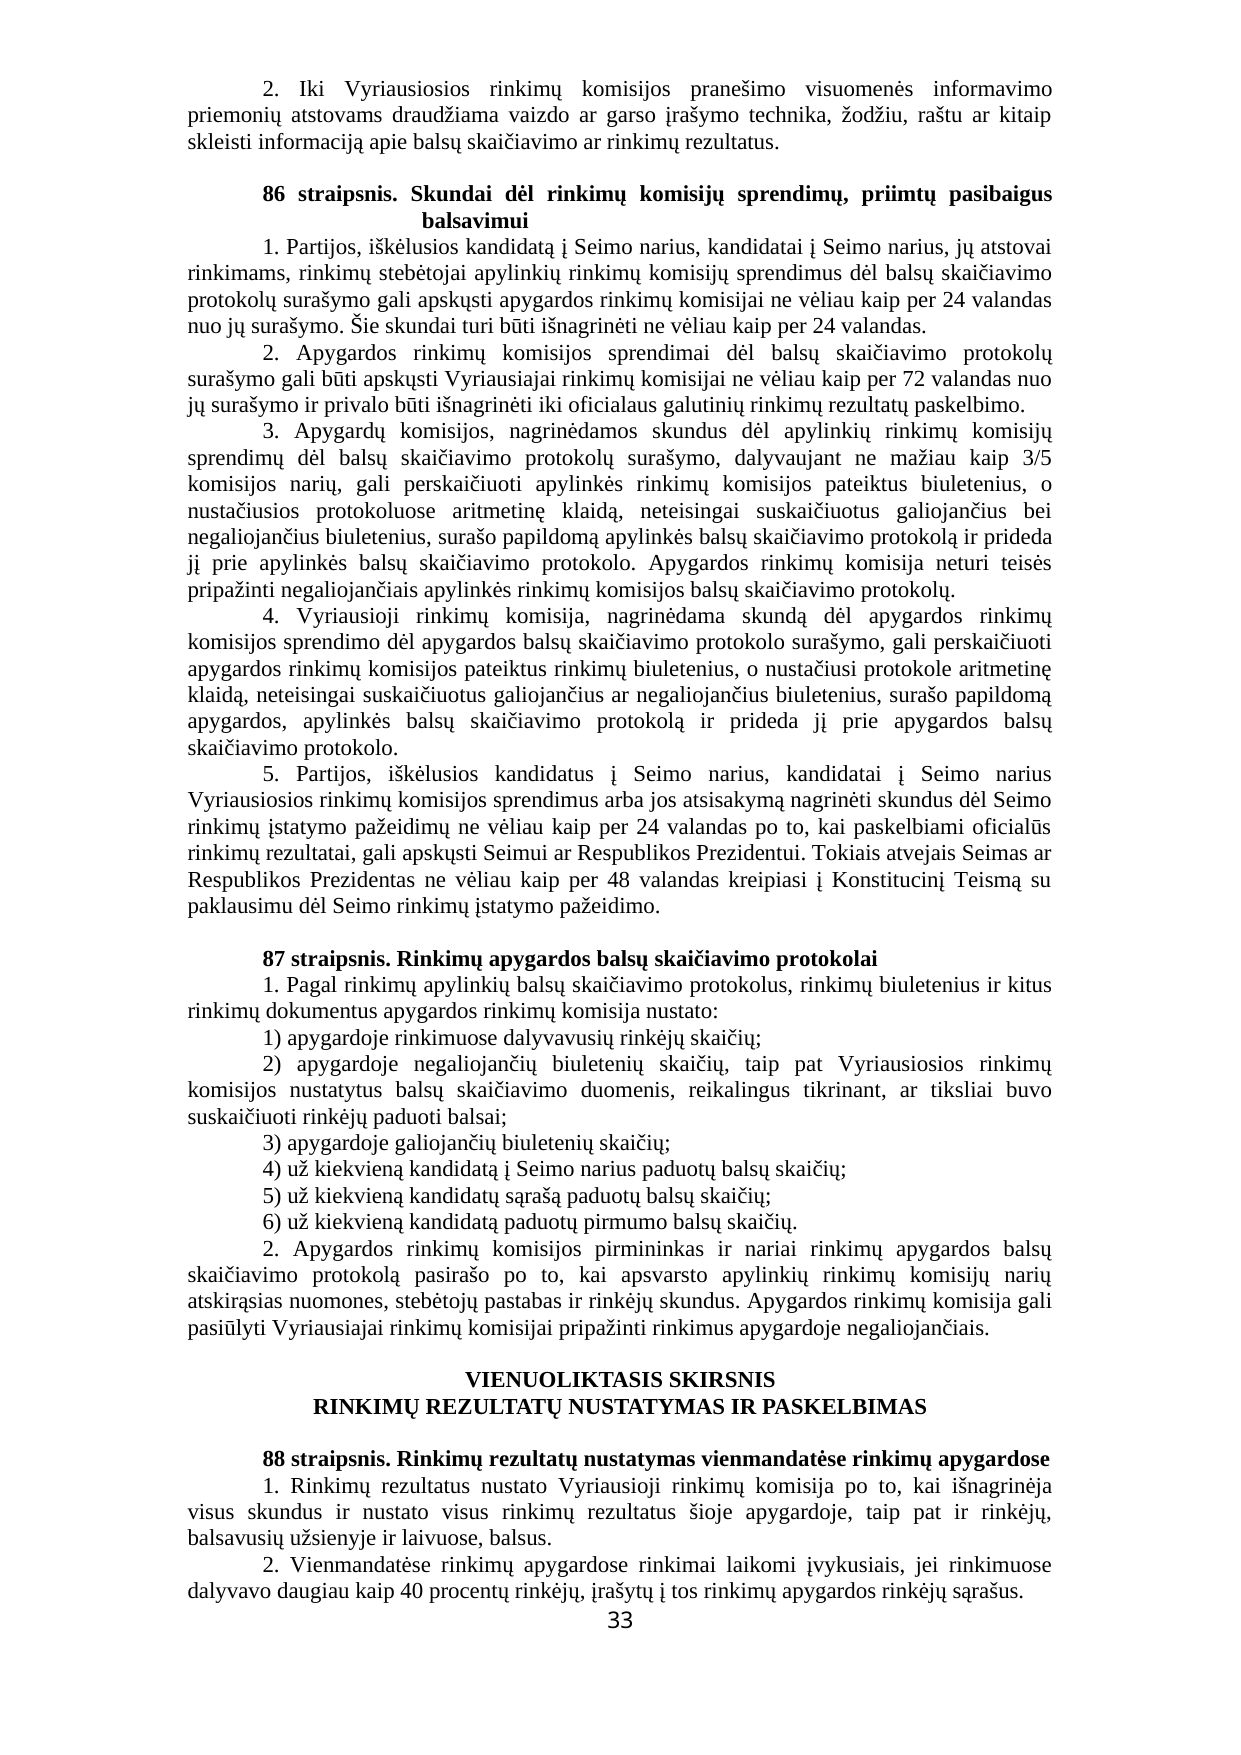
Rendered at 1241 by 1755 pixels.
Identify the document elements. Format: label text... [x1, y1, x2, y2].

subtitle VIENUOLIKTASIS SKIRSNIS [187, 1366, 1053, 1393]
text 1. Rinkimų rezultatus nustato Vyriausioji rinkimų komisija po to, kai išnagrinėja visus skundus ir nustato visus rinkimų rezultatus šioje apygardoje, taip pat ir rinkėjų, balsavusių užsienyje ir laivuose, balsus. [187, 1472, 1053, 1551]
text 4) už kiekvieną kandidatą į Seimo narius paduotų balsų skaičių; [187, 1156, 1053, 1182]
subtitle RINKIMŲ REZULTATŲ NUSTATYMAS IR PASKELBIMAS [187, 1393, 1053, 1419]
subtitle 87 straipsnis. Rinkimų apygardos balsų skaičiavimo protokolai [187, 945, 1053, 971]
text 4. Vyriausioji rinkimų komisija, nagrinėdama skundą dėl apygardos rinkimų komisijos sprendimo dėl apygardos balsų skaičiavimo protokolo surašymo, gali perskaičiuoti apygardos rinkimų komisijos pateiktus rinkimų biuletenius, o nustačiusi protokole aritmetinę klaidą, neteisingai suskaičiuotus galiojančius ar negaliojančius biuletenius, surašo papildomą apygardos, apylinkės balsų skaičiavimo protokolą ir prideda jį prie apygardos balsų skaičiavimo protokolo. [187, 602, 1053, 760]
text 2. Vienmandatėse rinkimų apygardose rinkimai laikomi įvykusiais, jei rinkimuose dalyvavo daugiau kaip 40 procentų rinkėjų, įrašytų į tos rinkimų apygardos rinkėjų sąrašus. [187, 1551, 1053, 1603]
text 2. Apygardos rinkimų komisijos sprendimai dėl balsų skaičiavimo protokolų surašymo gali būti apskųsti Vyriausiajai rinkimų komisijai ne vėliau kaip per 72 valandas nuo jų surašymo ir privalo būti išnagrinėti iki oficialaus galutinių rinkimų rezultatų paskelbimo. [187, 338, 1053, 418]
text 6) už kiekvieną kandidatą paduotų pirmumo balsų skaičių. [187, 1208, 1053, 1234]
text 2. Apygardos rinkimų komisijos pirmininkas ir nariai rinkimų apygardos balsų skaičiavimo protokolą pasirašo po to, kai apsvarsto apylinkių rinkimų komisijų narių atskirąsias nuomones, stebėtojų pastabas ir rinkėjų skundus. Apygardos rinkimų komisija gali pasiūlyti Vyriausiajai rinkimų komisijai pripažinti rinkimus apygardoje negaliojančiais. [187, 1234, 1053, 1340]
text 3) apygardoje galiojančių biuletenių skaičių; [187, 1129, 1053, 1156]
text 2. Iki Vyriausiosios rinkimų komisijos pranešimo visuomenės informavimo priemonių atstovams draudžiama vaizdo ar garso įrašymo technika, žodžiu, raštu ar kitaip skleisti informaciją apie balsų skaičiavimo ar rinkimų rezultatus. [187, 75, 1053, 154]
subtitle 86 straipsnis. Skundai dėl rinkimų komisijų sprendimų, priimtų pasibaigus balsavimui [262, 180, 1053, 233]
subtitle 88 straipsnis. Rinkimų rezultatų nustatymas vienmandatėse rinkimų apygardose [262, 1445, 1053, 1472]
text 1. Pagal rinkimų apylinkių balsų skaičiavimo protokolus, rinkimų biuletenius ir kitus rinkimų dokumentus apygardos rinkimų komisija nustato: [187, 971, 1053, 1024]
text 5. Partijos, iškėlusios kandidatus į Seimo narius, kandidatai į Seimo narius Vyriausiosios rinkimų komisijos sprendimus arba jos atsisakymą nagrinėti skundus dėl Seimo rinkimų įstatymo pažeidimų ne vėliau kaip per 24 valandas po to, kai paskelbiami oficialūs rinkimų rezultatai, gali apskųsti Seimui ar Respublikos Prezidentui. Tokiais atvejais Seimas ar Respublikos Prezidentas ne vėliau kaip per 48 valandas kreipiasi į Konstitucinį Teismą su paklausimu dėl Seimo rinkimų įstatymo pažeidimo. [187, 760, 1053, 918]
text 3. Apygardų komisijos, nagrinėdamos skundus dėl apylinkių rinkimų komisijų sprendimų dėl balsų skaičiavimo protokolų surašymo, dalyvaujant ne mažiau kaip 3/5 komisijos narių, gali perskaičiuoti apylinkės rinkimų komisijos pateiktus biuletenius, o nustačiusios protokoluose aritmetinę klaidą, neteisingai suskaičiuotus galiojančius bei negaliojančius biuletenius, surašo papildomą apylinkės balsų skaičiavimo protokolą ir prideda jį prie apylinkės balsų skaičiavimo protokolo. Apygardos rinkimų komisija neturi teisės pripažinti negaliojančiais apylinkės rinkimų komisijos balsų skaičiavimo protokolų. [187, 418, 1053, 602]
text 5) už kiekvieną kandidatų sąrašą paduotų balsų skaičių; [187, 1182, 1053, 1208]
text 1) apygardoje rinkimuose dalyvavusių rinkėjų skaičių; [187, 1024, 1053, 1050]
text 1. Partijos, iškėlusios kandidatą į Seimo narius, kandidatai į Seimo narius, jų atstovai rinkimams, rinkimų stebėtojai apylinkių rinkimų komisijų sprendimus dėl balsų skaičiavimo protokolų surašymo gali apskųsti apygardos rinkimų komisijai ne vėliau kaip per 24 valandas nuo jų surašymo. Šie skundai turi būti išnagrinėti ne vėliau kaip per 24 valandas. [187, 233, 1053, 338]
text 2) apygardoje negaliojančių biuletenių skaičių, taip pat Vyriausiosios rinkimų komisijos nustatytus balsų skaičiavimo duomenis, reikalingus tikrinant, ar tiksliai buvo suskaičiuoti rinkėjų paduoti balsai; [187, 1050, 1053, 1129]
